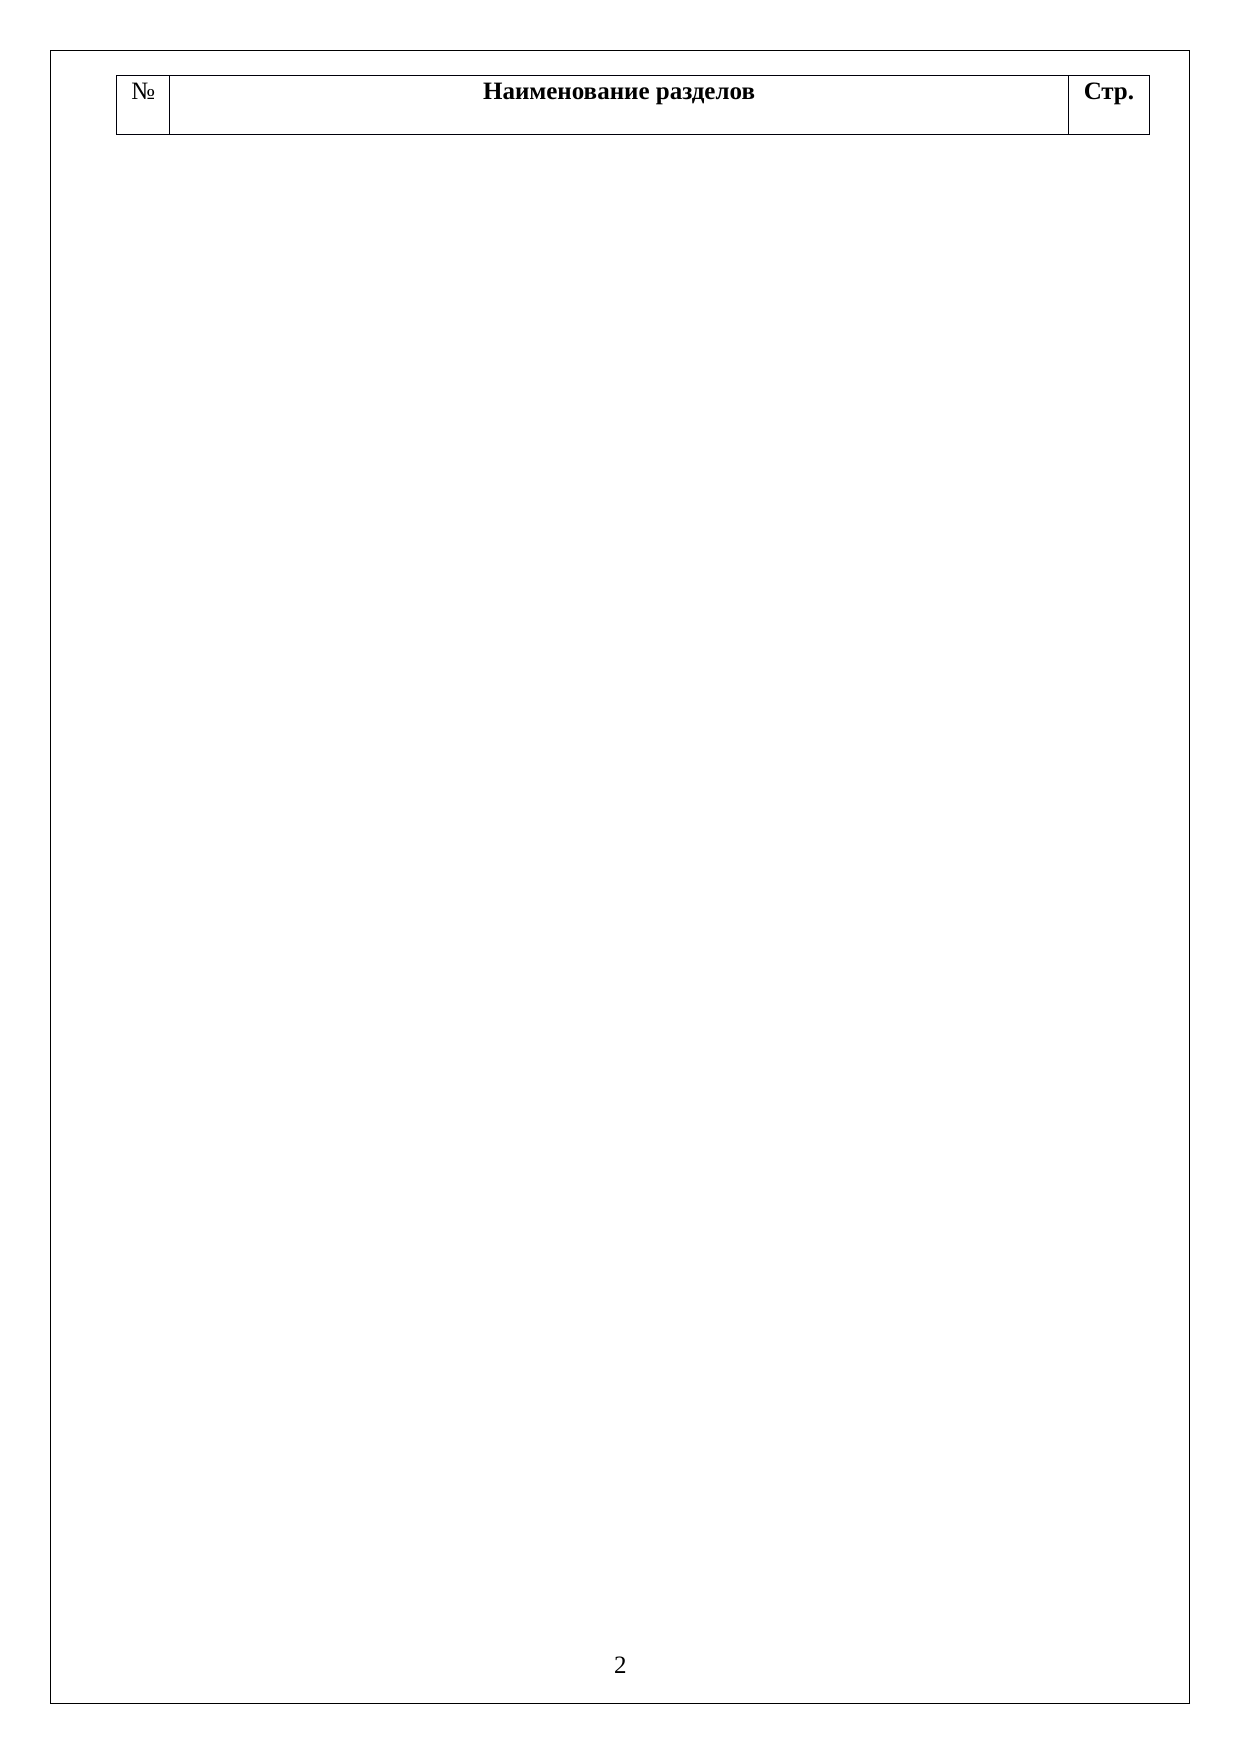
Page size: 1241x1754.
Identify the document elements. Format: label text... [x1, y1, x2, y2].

table_header Наименование разделов [170, 76, 1068, 133]
table_header Стр. [1069, 76, 1149, 133]
table_header № [117, 76, 169, 133]
